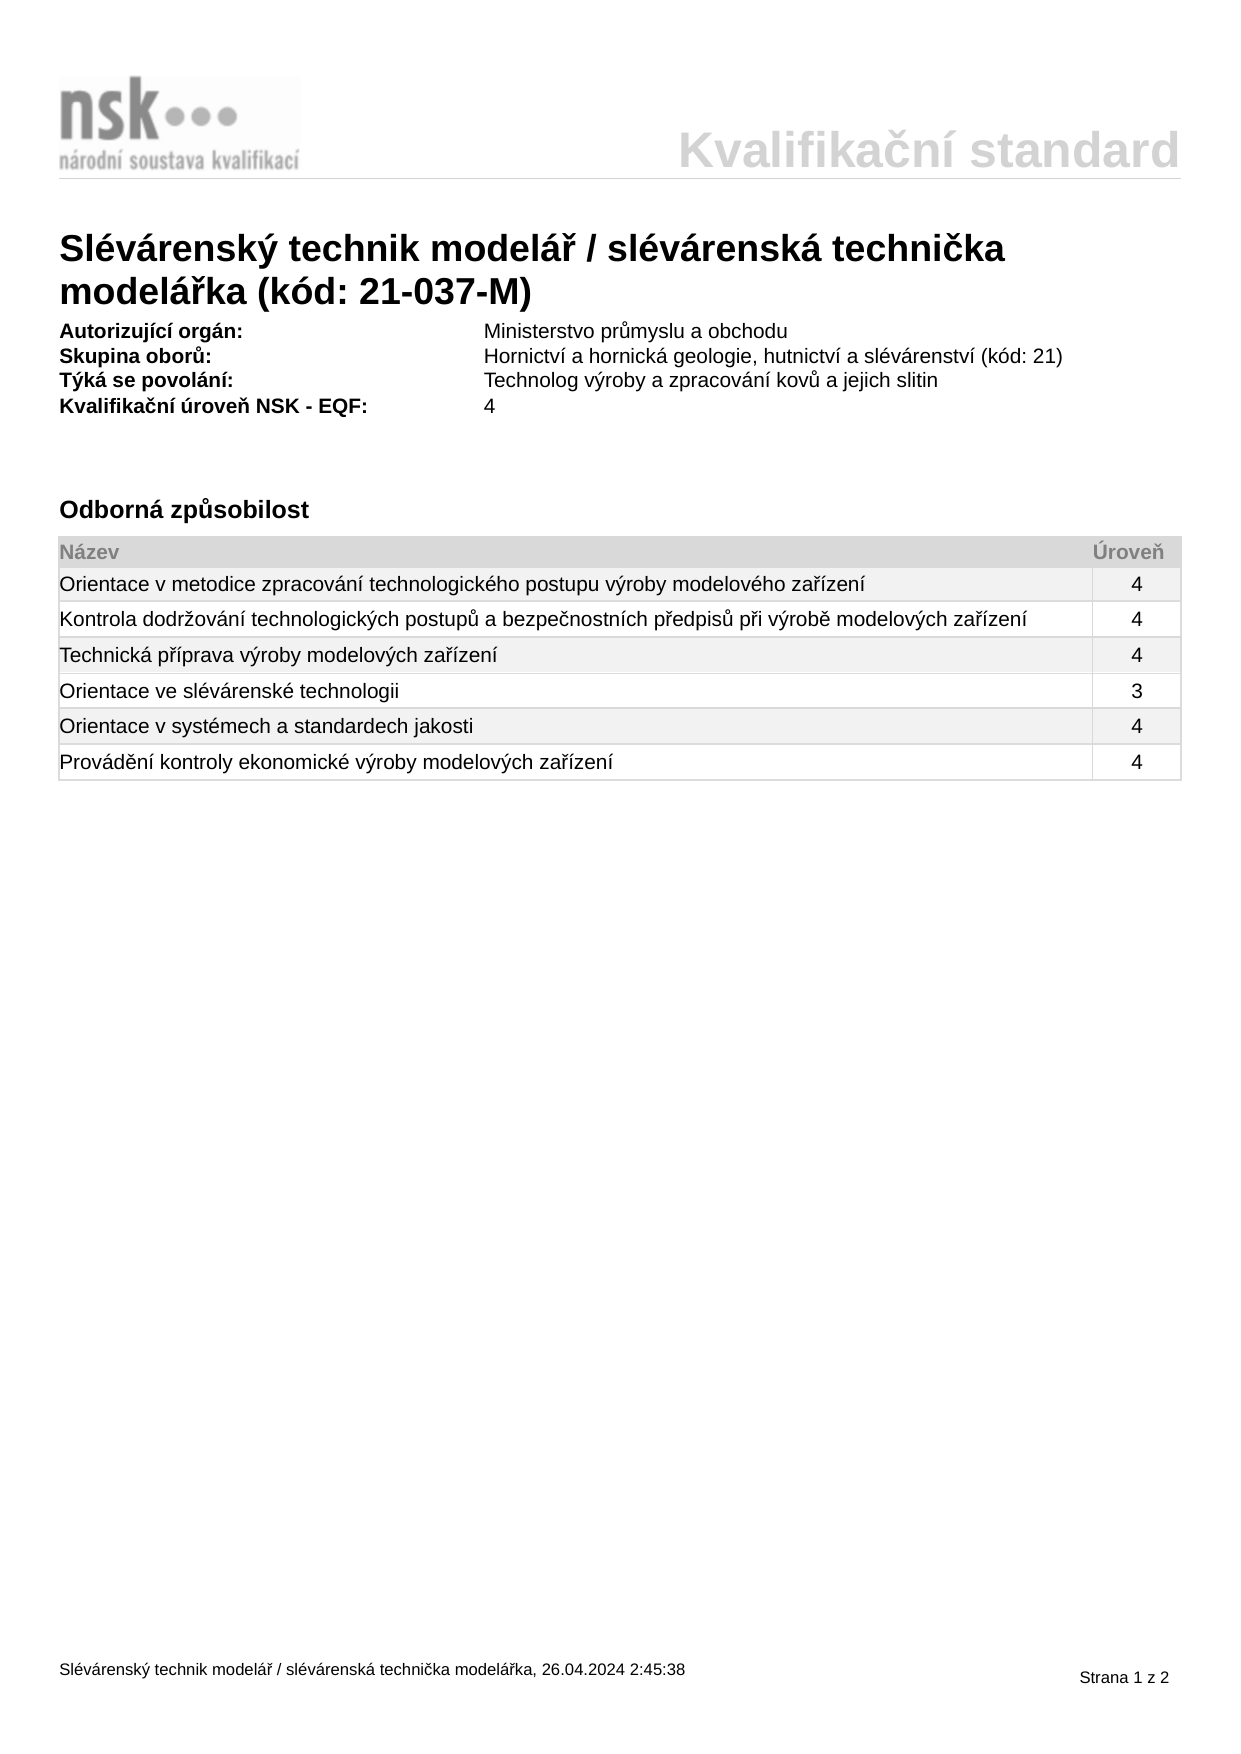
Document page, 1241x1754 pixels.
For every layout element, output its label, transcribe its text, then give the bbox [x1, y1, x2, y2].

table_cell [484, 418, 620, 489]
table_cell [862, 781, 1093, 1079]
table_cell Skupina oborů: [59, 344, 483, 368]
table_cell [59, 524, 483, 536]
table_cell [862, 1370, 1093, 1659]
table_cell [59, 313, 483, 319]
table_cell [862, 313, 1093, 319]
table_cell 3 [1093, 674, 1180, 707]
table_cell [862, 418, 1093, 489]
table_cell Strana 1 z 2 [862, 1660, 1169, 1696]
table_cell [620, 1079, 626, 1370]
table_cell Slévárenský technik modelář / slévárenská technička modelářka, 26.04.2024 2:45:38 [59, 1660, 862, 1696]
table_cell Orientace v systémech a standardech jakosti [60, 709, 1092, 743]
table_cell [484, 524, 620, 536]
table_cell 4 [1093, 745, 1180, 779]
table_cell Úroveň [1093, 538, 1180, 566]
table_cell [59, 172, 483, 178]
table_cell [626, 418, 862, 489]
table_cell [1169, 781, 1181, 1079]
table_cell 4 [1093, 568, 1180, 600]
table_cell [1093, 313, 1169, 319]
table_cell [620, 524, 626, 536]
table_cell Autorizující orgán: [59, 319, 483, 343]
table_cell [626, 524, 862, 536]
table_cell [1169, 1660, 1181, 1696]
table_cell [59, 196, 483, 224]
table_cell [1093, 418, 1169, 489]
table_cell [484, 1370, 620, 1659]
table_cell [1169, 1079, 1181, 1370]
table_cell [484, 172, 620, 178]
table_cell [484, 196, 620, 224]
table_cell Ministerstvo průmyslu a obchodu [484, 319, 1181, 344]
table_cell [1169, 196, 1181, 224]
table_cell [59, 781, 483, 1079]
table_cell [626, 1079, 862, 1370]
table_cell [626, 781, 862, 1079]
table_cell Odborná způsobilost [59, 490, 1181, 524]
table_cell Kvalifikační úroveň NSK - EQF: [59, 394, 483, 417]
table_cell [1093, 781, 1169, 1079]
table_cell [620, 196, 626, 224]
table_cell 4 [1093, 709, 1180, 743]
table_cell Týká se povolání: [59, 368, 483, 392]
table_cell Hornictví a hornická geologie, hutnictví a slévárenství (kód: 21) [484, 344, 1181, 368]
table_cell 4 [1093, 638, 1180, 672]
table_cell 4 [1093, 602, 1180, 636]
table_cell [1093, 524, 1169, 536]
table_cell Technická příprava výroby modelových zařízení [60, 638, 1092, 672]
table_cell Slévárenský technik modelář / slévárenská technička modelářka (kód: 21-037-M) [59, 224, 1181, 313]
table_cell Orientace v metodice zpracování technologického postupu výroby modelového zařízení [60, 568, 1092, 600]
table_cell [862, 196, 1093, 224]
table_cell [626, 1370, 862, 1659]
table_cell [862, 524, 1093, 536]
table_cell [59, 418, 483, 489]
table_cell Kontrola dodržování technologických postupů a bezpečnostních předpisů při výrobě modelových zařízení [60, 602, 1092, 636]
table_cell Provádění kontroly ekonomické výroby modelových zařízení [60, 745, 1092, 779]
table_cell [626, 313, 862, 319]
picture [58, 59, 621, 172]
table_cell [484, 313, 620, 319]
table_cell [620, 1370, 626, 1659]
table_cell [1169, 1370, 1181, 1659]
table_cell Název [60, 538, 1092, 566]
table_cell [1093, 196, 1169, 224]
table_cell [1093, 1370, 1169, 1659]
table_cell [620, 781, 626, 1079]
table_cell [1169, 418, 1181, 489]
table_cell 4 [484, 394, 1181, 417]
table_cell [59, 1079, 483, 1370]
table_cell [1169, 313, 1181, 319]
table_cell [626, 196, 862, 224]
table_cell [862, 1079, 1093, 1370]
table_cell [59, 179, 1181, 196]
table_cell Technolog výroby a zpracování kovů a jejich slitin [484, 368, 1181, 393]
table_cell Orientace ve slévárenské technologii [60, 674, 1092, 707]
table_cell [620, 418, 626, 489]
table_cell [484, 781, 620, 1079]
table_header [621, 59, 626, 172]
table_cell [1169, 524, 1181, 536]
table_header Kvalifikační standard [626, 59, 1181, 178]
table_cell [1093, 1079, 1169, 1370]
table_cell [59, 1370, 483, 1659]
table_cell [484, 1079, 620, 1370]
